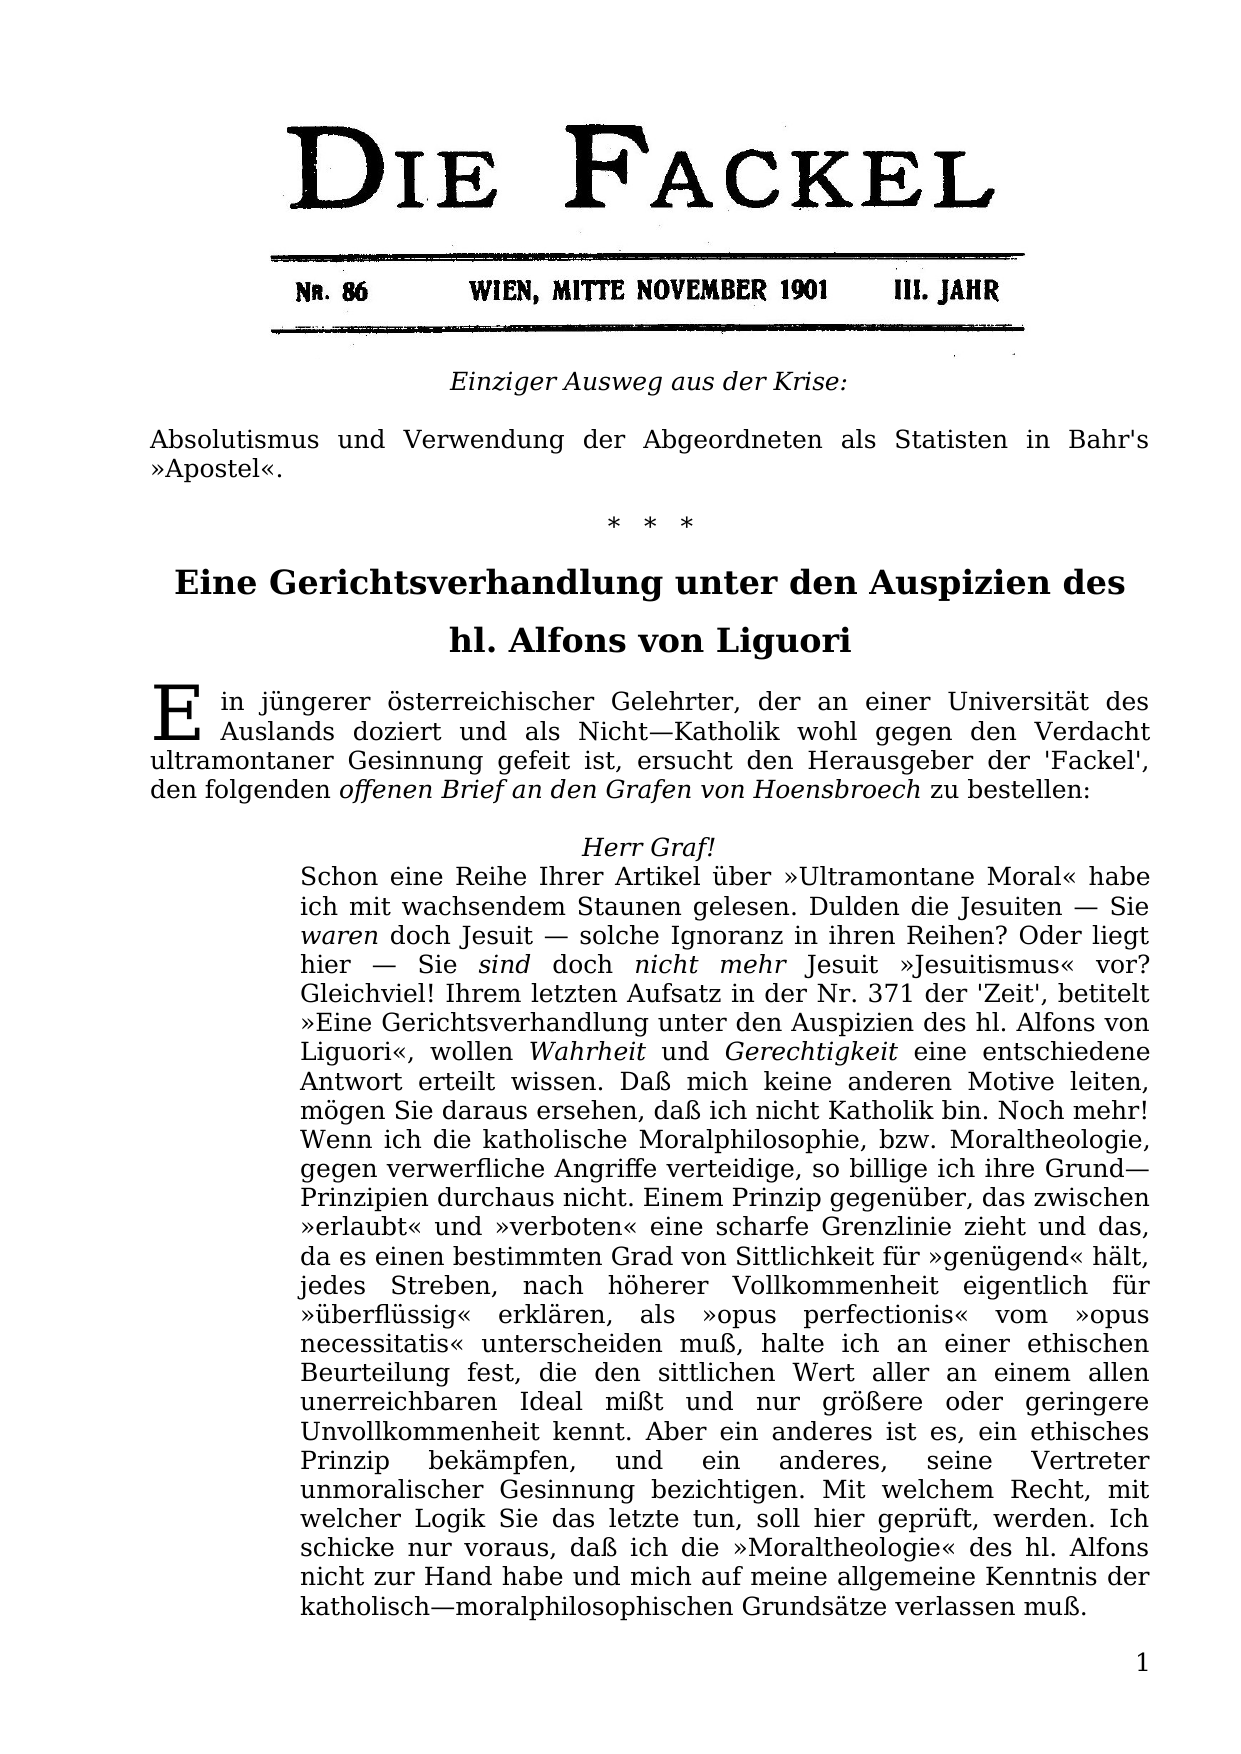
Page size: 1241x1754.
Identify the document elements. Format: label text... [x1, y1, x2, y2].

picture [268, 104, 1032, 359]
text Einziger Ausweg aus der Krise: [150, 104, 1151, 396]
text Herr Graf! [150, 833, 1151, 862]
text Schon eine Reihe Ihrer Artikel über »Ultramontane Moral« habe ich mit wachsendem Staunen gelesen. Dulden die Jesuiten — Sie waren doch Jesuit — solche Ignoranz in ihren Reihen? Oder liegt hier — Sie sind doch nicht mehr Jesuit »Jesuitismus« vor? Gleichviel! Ihrem letzten Aufsatz in der Nr. 371 der 'Zeit', betitelt »Eine Gerichtsverhandlung unter den Auspizien des hl. Alfons von Liguori«, wollen Wahrheit und Gerechtigkeit eine entschiedene Antwort erteilt wissen. Daß mich keine anderen Motive leiten, mögen Sie daraus ersehen, daß ich nicht Katholik bin. Noch mehr! Wenn ich die katholische Moralphilosophie, bzw. Moraltheologie, gegen verwerfliche Angriffe verteidige, so billige ich ihre Grund—Prinzipien durchaus nicht. Einem Prinzip gegenüber, das zwischen »erlaubt« und »verboten« eine scharfe Grenzlinie zieht und das, da es einen bestimmten Grad von Sittlichkeit für »genügend« hält, jedes Streben, nach höherer Vollkommenheit eigentlich für »überflüssig« erklären, als »opus perfectionis« vom »opus necessitatis« unterscheiden muß, halte ich an einer ethischen Beurteilung fest, die den sittlichen Wert aller an einem allen unerreichbaren Ideal mißt und nur größere oder geringere Unvollkommenheit kennt. Aber ein anderes ist es, ein ethisches Prinzip bekämpfen, und ein anderes, seine Vertreter unmoralischer Gesinnung bezichtigen. Mit welchem Recht, mit welcher Logik Sie das letzte tun, soll hier geprüft, werden. Ich schicke nur voraus, daß ich die »Moraltheologie« des hl. Alfons nicht zur Hand habe und mich auf meine allgemeine Kenntnis der katholisch—moralphilosophischen Grundsätze verlassen muß. [300, 862, 1151, 1621]
text Eine Gerichtsverhandlung unter den Auspizien des hl. Alfons von Liguori [150, 542, 1151, 660]
text Absolutismus und Verwendung der Abgeordneten als Statisten in Bahr's »Apostel«. [150, 425, 1151, 483]
text Ein jüngerer österreichischer Gelehrter, der an einer Universität des Auslands doziert und als Nicht—Katholik wohl gegen den Verdacht ultramontaner Gesinnung gefeit ist, ersucht den Herausgeber der 'Fackel', den folgenden offenen Brief an den Grafen von Hoensbroech zu bestellen: [150, 684, 1151, 804]
text * * * [150, 512, 1151, 542]
